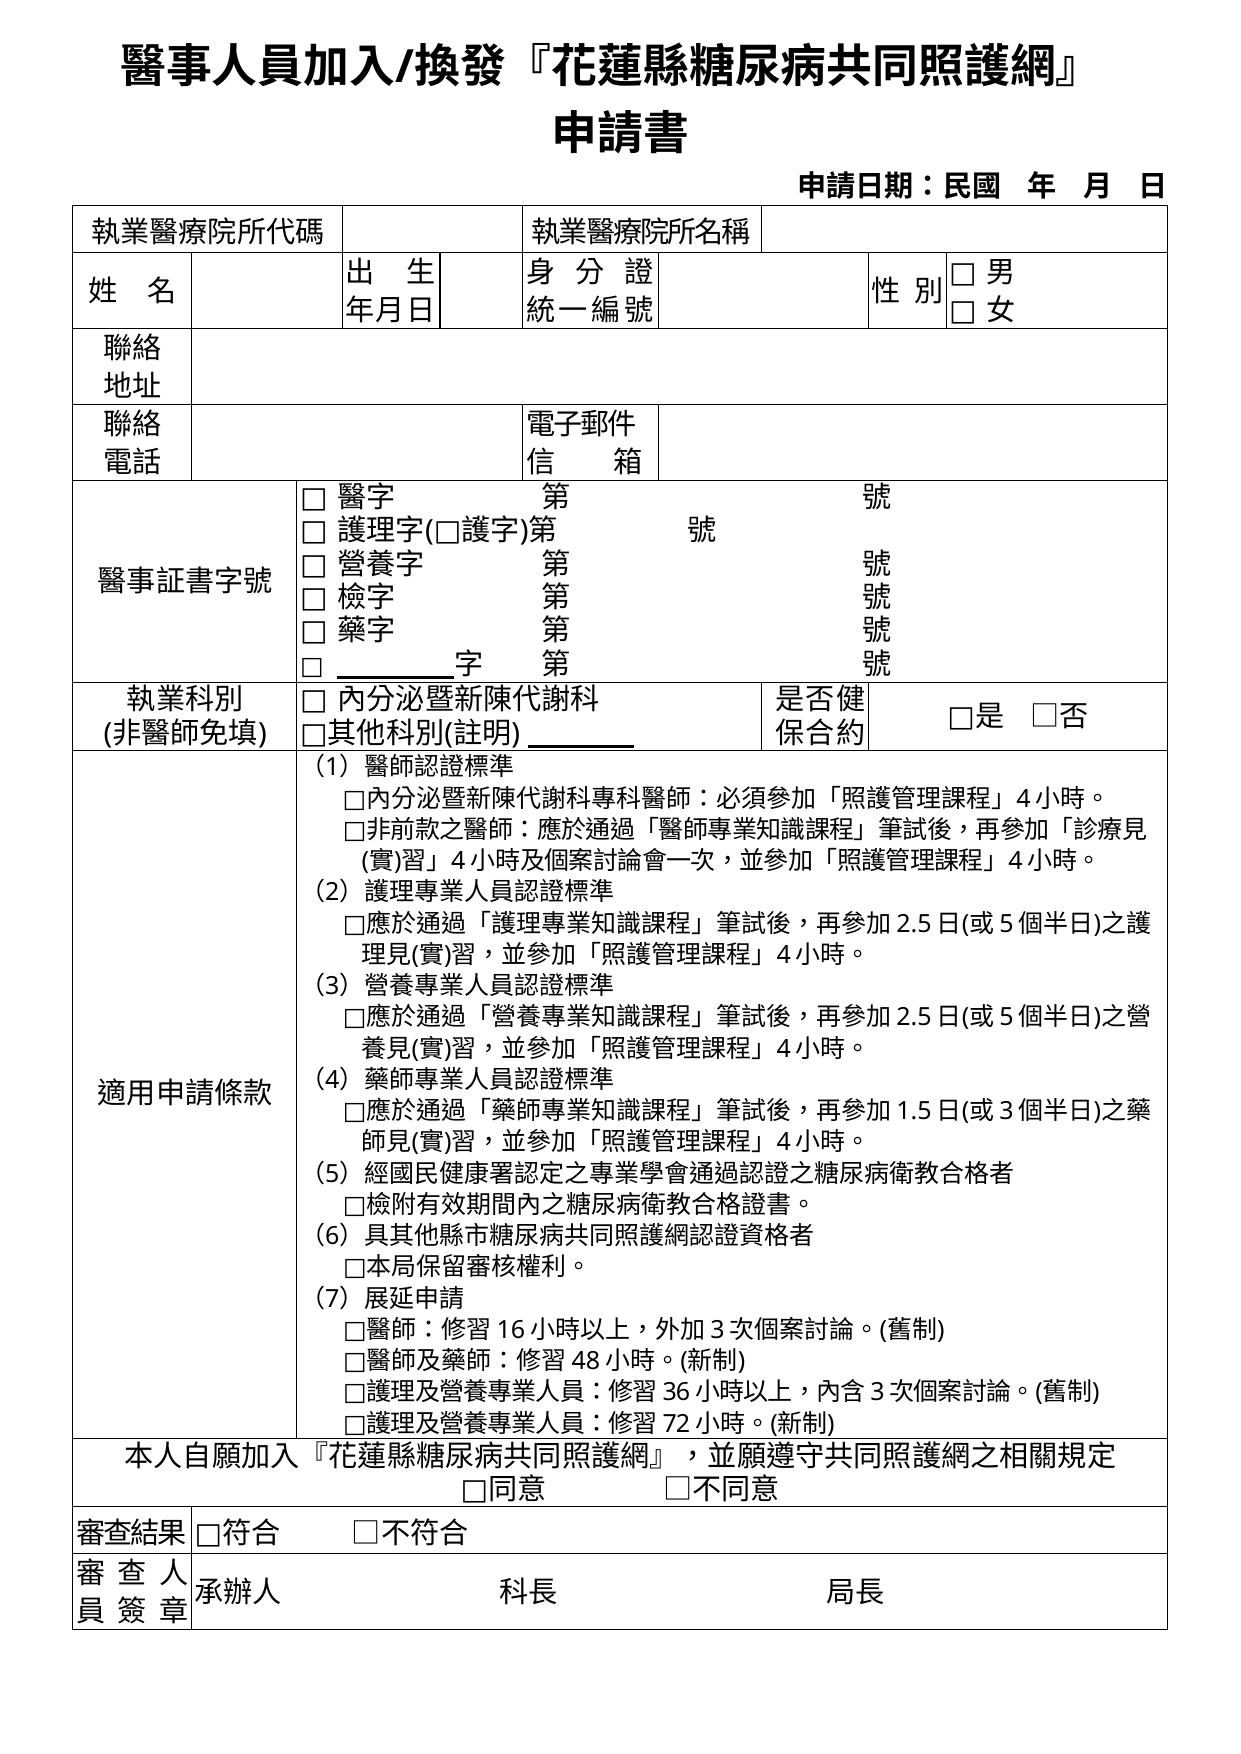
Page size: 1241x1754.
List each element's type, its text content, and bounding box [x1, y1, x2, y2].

table_cell 聯絡 地址 [73, 329, 191, 404]
table_cell 聯絡 電話 [73, 405, 191, 480]
table_header [762, 206, 1167, 252]
table_header 執業醫療院所代碼 [73, 206, 342, 252]
text 醫事人員加入/換發『花蓮縣糖尿病共同照護網』申請書 [99, 29, 1122, 162]
table_cell 性別 [869, 253, 946, 328]
table_cell 電子郵件 信 箱 [523, 405, 658, 480]
table_cell 是否健保合約 [762, 683, 868, 750]
table_cell [192, 329, 1167, 404]
table_cell 審查結果 [73, 1507, 191, 1553]
table_cell [192, 253, 342, 328]
table_cell □是 □否 [869, 683, 1167, 750]
text 申請日期：民國 年 月 日 [62, 162, 1168, 205]
table_cell 審查人員簽章 [73, 1554, 191, 1629]
table_cell 執業科別 (非醫師免填) [73, 683, 296, 750]
table_header 執業醫療院所名稱 [523, 206, 761, 252]
table_cell 男 女 [947, 253, 1167, 328]
table_cell [441, 253, 522, 328]
table_cell 承辦人 科長 局長 [192, 1554, 1167, 1629]
table_cell [192, 405, 522, 480]
table_cell 內分泌暨新陳代謝科 □其他科別(註明) [297, 683, 761, 750]
table_cell [659, 405, 1167, 480]
table_cell [659, 253, 868, 328]
table_cell 本人自願加入『花蓮縣糖尿病共同照護網』，並願遵守共同照護網之相關規定 □同意 □不同意 [73, 1439, 1167, 1506]
table_cell 身分證 統一編號 [523, 253, 658, 328]
table_header [343, 206, 522, 252]
table_cell 適用申請條款 [73, 751, 296, 1438]
table_cell 姓 名 [73, 253, 191, 328]
table_cell 醫字 第 號 護理字(□護字)第 號 營養字 第 號 檢字 第 號 藥字 第 號 字 第 號 [297, 481, 1167, 682]
table_cell 醫事証書字號 [73, 481, 296, 682]
table_cell □符合 □不符合 [192, 1507, 1167, 1553]
table_cell （1）醫師認證標準 □內分泌暨新陳代謝科專科醫師：必須參加「照護管理課程」4小時。 □非前款之醫師：應於通過「醫師專業知識課程」筆試後，再參加「診療見(實)習」4小時及個案討論會一次，並參加「照護管理課程」4小時。 （2）護理專業人員認證標準 □應於通過「護理專業知識課程」筆試後，再參加2.5日(或5個半日)之護理見(實)習，並參加「照護管理課程」4小時。 （3）營養專業人員認證標準 □應於通過「營養專業知識課程」筆試後，再參加2.5日(或5個半日)之營養見(實)習，並參加「照護管理課程」4小時。 （4）藥師專業人員認證標準 □應於通過「藥師專業知識課程」筆試後，再參加1.5日(或3個半日)之藥師見(實)習，並參加「照護管理課程」4小時。 （5）經國民健康署認定之專業學會通過認證之糖尿病衛教合格者 □檢附有效期間內之糖尿病衛教合格證書。 （6）具其他縣市糖尿病共同照護網認證資格者 □本局保留審核權利。 （7）展延申請 □醫師：修習16小時以上，外加3次個案討論。(舊制) □醫師及藥師：修習48小時。(新制) □護理及營養專業人員：修習36小時以上，內含3次個案討論。(舊制) □護理及營養專業人員：修習72小時。(新制) [297, 751, 1167, 1438]
table_cell 出生 年月日 [343, 253, 439, 328]
